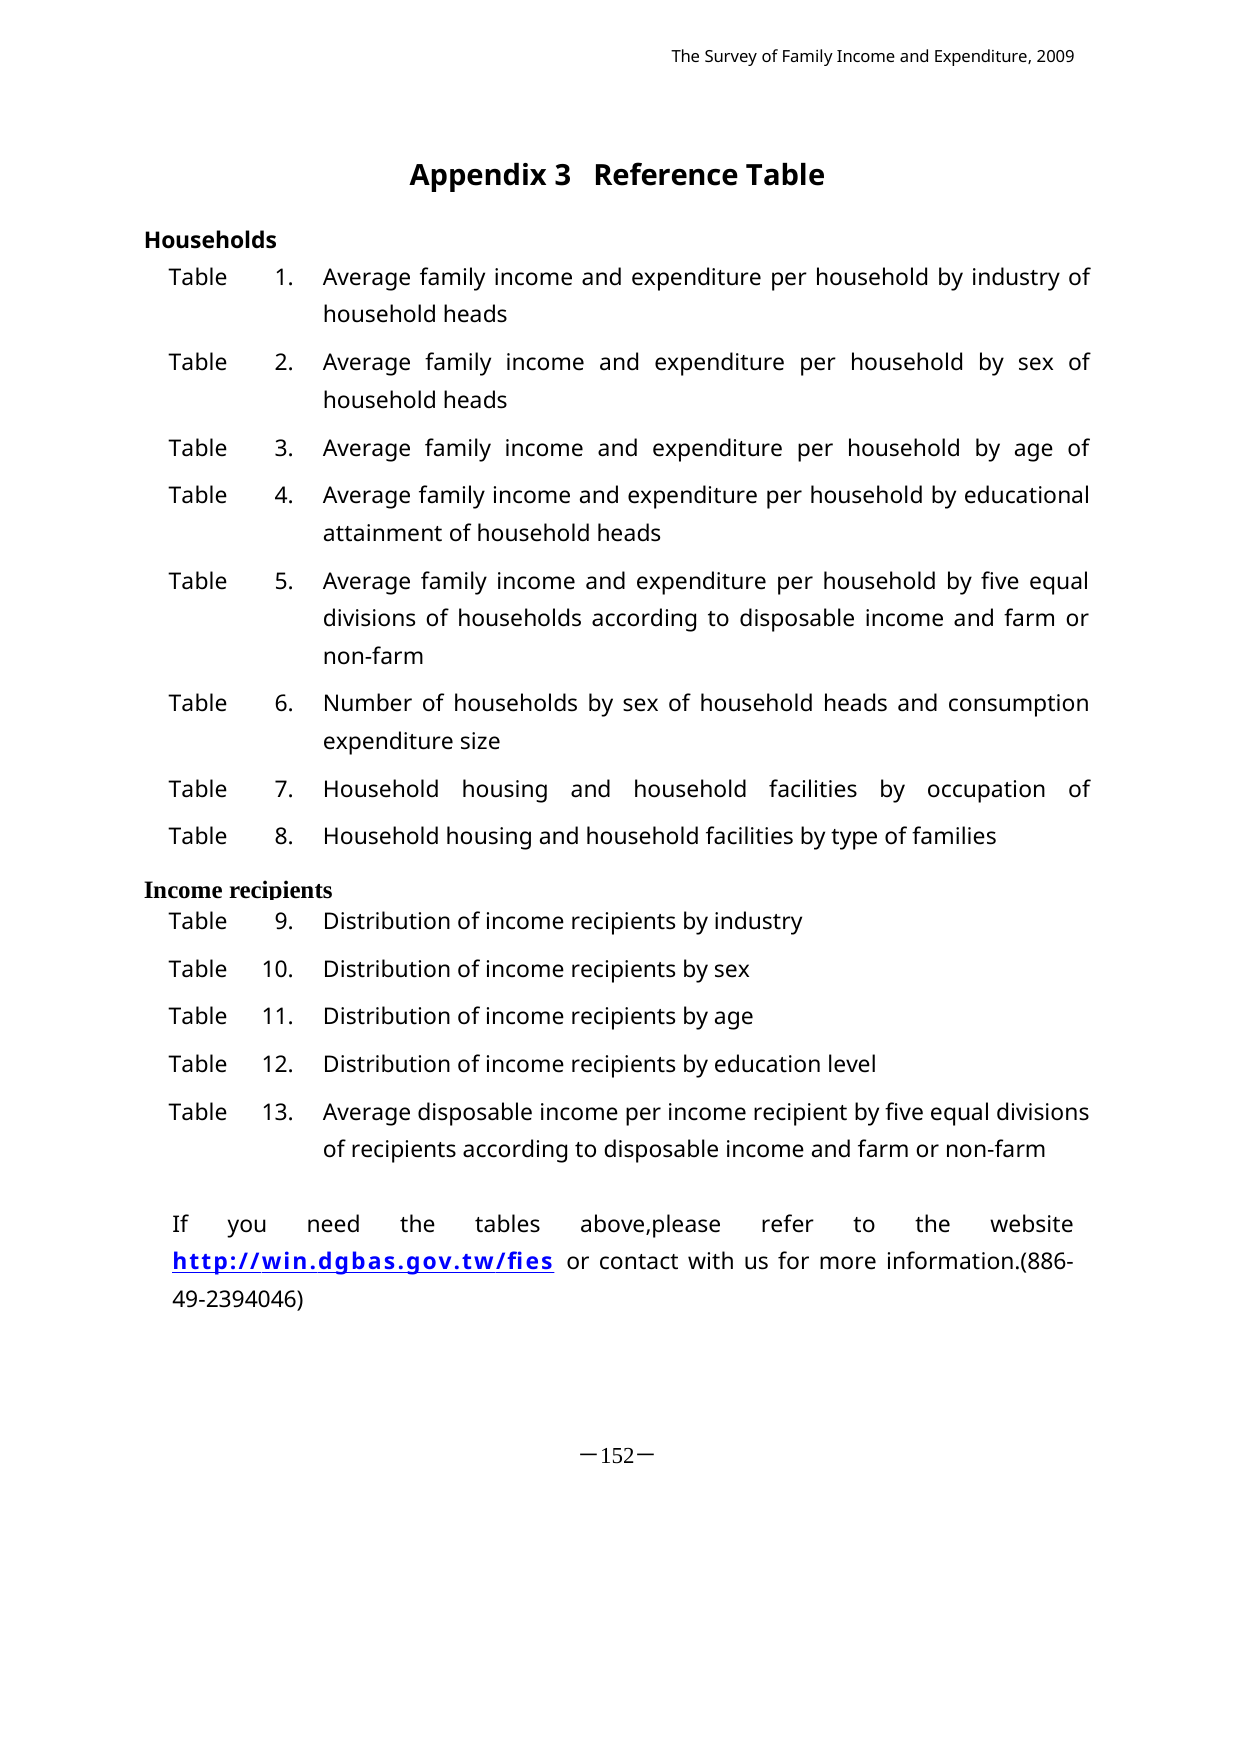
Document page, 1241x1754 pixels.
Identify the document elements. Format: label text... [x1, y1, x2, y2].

table_cell [320, 1032, 1094, 1042]
table_cell [296, 937, 320, 947]
table_cell Average family income and expenditure per household by five equal divisions of households according to disposable income and farm or non-farm [320, 559, 1094, 671]
table_cell Average family income and expenditure per household by sex of household heads [320, 341, 1094, 416]
table_cell [141, 330, 255, 341]
table_cell Distribution of income recipients by education level [320, 1043, 1094, 1079]
table_cell [141, 671, 255, 682]
table_cell [320, 852, 1094, 862]
table_cell [255, 804, 296, 815]
table_cell Table [141, 682, 255, 757]
table_cell 12. [255, 1043, 296, 1079]
table_cell 1. [255, 255, 296, 330]
table_cell Table [141, 900, 255, 937]
table_cell 13. [255, 1090, 296, 1202]
table_cell 3. [255, 426, 296, 463]
table_cell Table [141, 426, 255, 463]
table_cell [296, 1090, 320, 1202]
table_cell [320, 671, 1094, 682]
table_cell Average family income and expenditure per household by educational attainment of household heads [320, 474, 1094, 549]
table_cell [296, 330, 320, 341]
table_cell [320, 937, 1094, 947]
table_cell 4. [255, 474, 296, 549]
table_cell [320, 984, 1094, 995]
table_cell [141, 937, 255, 947]
table_cell 6. [255, 682, 296, 757]
table_cell Distribution of income recipients by sex [320, 947, 1094, 984]
table_cell [255, 671, 296, 682]
table_cell Table [141, 815, 255, 852]
table_cell [296, 341, 320, 416]
table_cell [296, 984, 320, 995]
table_cell Average family income and expenditure per household by industry of household heads [320, 255, 1094, 330]
table_cell 8. [255, 815, 296, 852]
table_cell [255, 330, 296, 341]
table_cell [296, 804, 320, 815]
table_cell Number of households by sex of household heads and consumption expenditure size [320, 682, 1094, 757]
table_cell [320, 549, 1094, 559]
table_cell [141, 416, 255, 426]
table_cell [255, 416, 296, 426]
table_cell [255, 1032, 296, 1042]
table_cell Distribution of income recipients by industry [320, 900, 1094, 937]
table_cell [141, 463, 255, 474]
table_cell 7. [255, 767, 296, 804]
table_cell [255, 463, 296, 474]
table_cell Table [141, 767, 255, 804]
table_cell [141, 804, 255, 815]
table_cell [141, 984, 255, 995]
table_cell [296, 671, 320, 682]
table_cell [296, 767, 320, 804]
table_cell 5. [255, 559, 296, 671]
table_cell [255, 984, 296, 995]
table_cell [255, 1080, 296, 1090]
table_cell Table [141, 559, 255, 671]
table_cell Average disposable income per income recipient by five equal divisions of recipients according to disposable income and farm or non-farm [320, 1090, 1094, 1202]
table_cell [255, 549, 296, 559]
table_cell [296, 947, 320, 984]
table_cell [296, 416, 320, 426]
table_cell Average family income and expenditure per household by age of household heads [320, 426, 1094, 463]
table_cell Table [141, 995, 255, 1032]
table_cell [320, 416, 1094, 426]
table_cell 11. [255, 995, 296, 1032]
table_cell [296, 995, 320, 1032]
table_cell [296, 852, 320, 862]
table_cell [255, 937, 296, 947]
table_cell [296, 1032, 320, 1042]
table_cell Table [141, 474, 255, 549]
table_cell [296, 549, 320, 559]
table_cell Households [141, 218, 1094, 255]
table_cell Table [141, 1043, 255, 1079]
table_cell [296, 559, 320, 671]
table_cell [296, 463, 320, 474]
table_cell [141, 1032, 255, 1042]
table_cell [296, 255, 320, 330]
table_cell [296, 815, 320, 852]
table_cell [141, 852, 255, 862]
table_cell Table [141, 1090, 255, 1202]
table_cell [296, 900, 320, 937]
table_cell [320, 330, 1094, 341]
table_cell [296, 474, 320, 549]
table_cell Income recipients [141, 863, 1094, 899]
text If you need the tables above,please refer to the website http://win.dgbas.gov.tw/fies or contact with us for more information.(886-49-2394046) [172, 1202, 1075, 1315]
table_cell [141, 1080, 255, 1090]
table_cell [296, 426, 320, 463]
table_cell [255, 757, 296, 767]
table_cell 10. [255, 947, 296, 984]
table_cell [296, 1043, 320, 1079]
table_cell [296, 1080, 320, 1090]
table_cell [320, 804, 1094, 815]
table_cell Household housing and household facilities by occupation of household heads [320, 767, 1094, 804]
table_cell [296, 682, 320, 757]
table_cell Table [141, 947, 255, 984]
table_cell [320, 463, 1094, 474]
table_cell [141, 757, 255, 767]
table_cell [320, 757, 1094, 767]
table_cell [255, 852, 296, 862]
table_cell [296, 757, 320, 767]
table_cell Table [141, 255, 255, 330]
table_cell [141, 549, 255, 559]
table_cell 2. [255, 341, 296, 416]
table_cell [320, 1080, 1094, 1090]
table_cell 9. [255, 900, 296, 937]
table_header Appendix 3 Reference Table [141, 156, 1094, 218]
table_cell Distribution of income recipients by age [320, 995, 1094, 1032]
table_cell Table [141, 341, 255, 416]
table_cell Household housing and household facilities by type of families [320, 815, 1094, 852]
